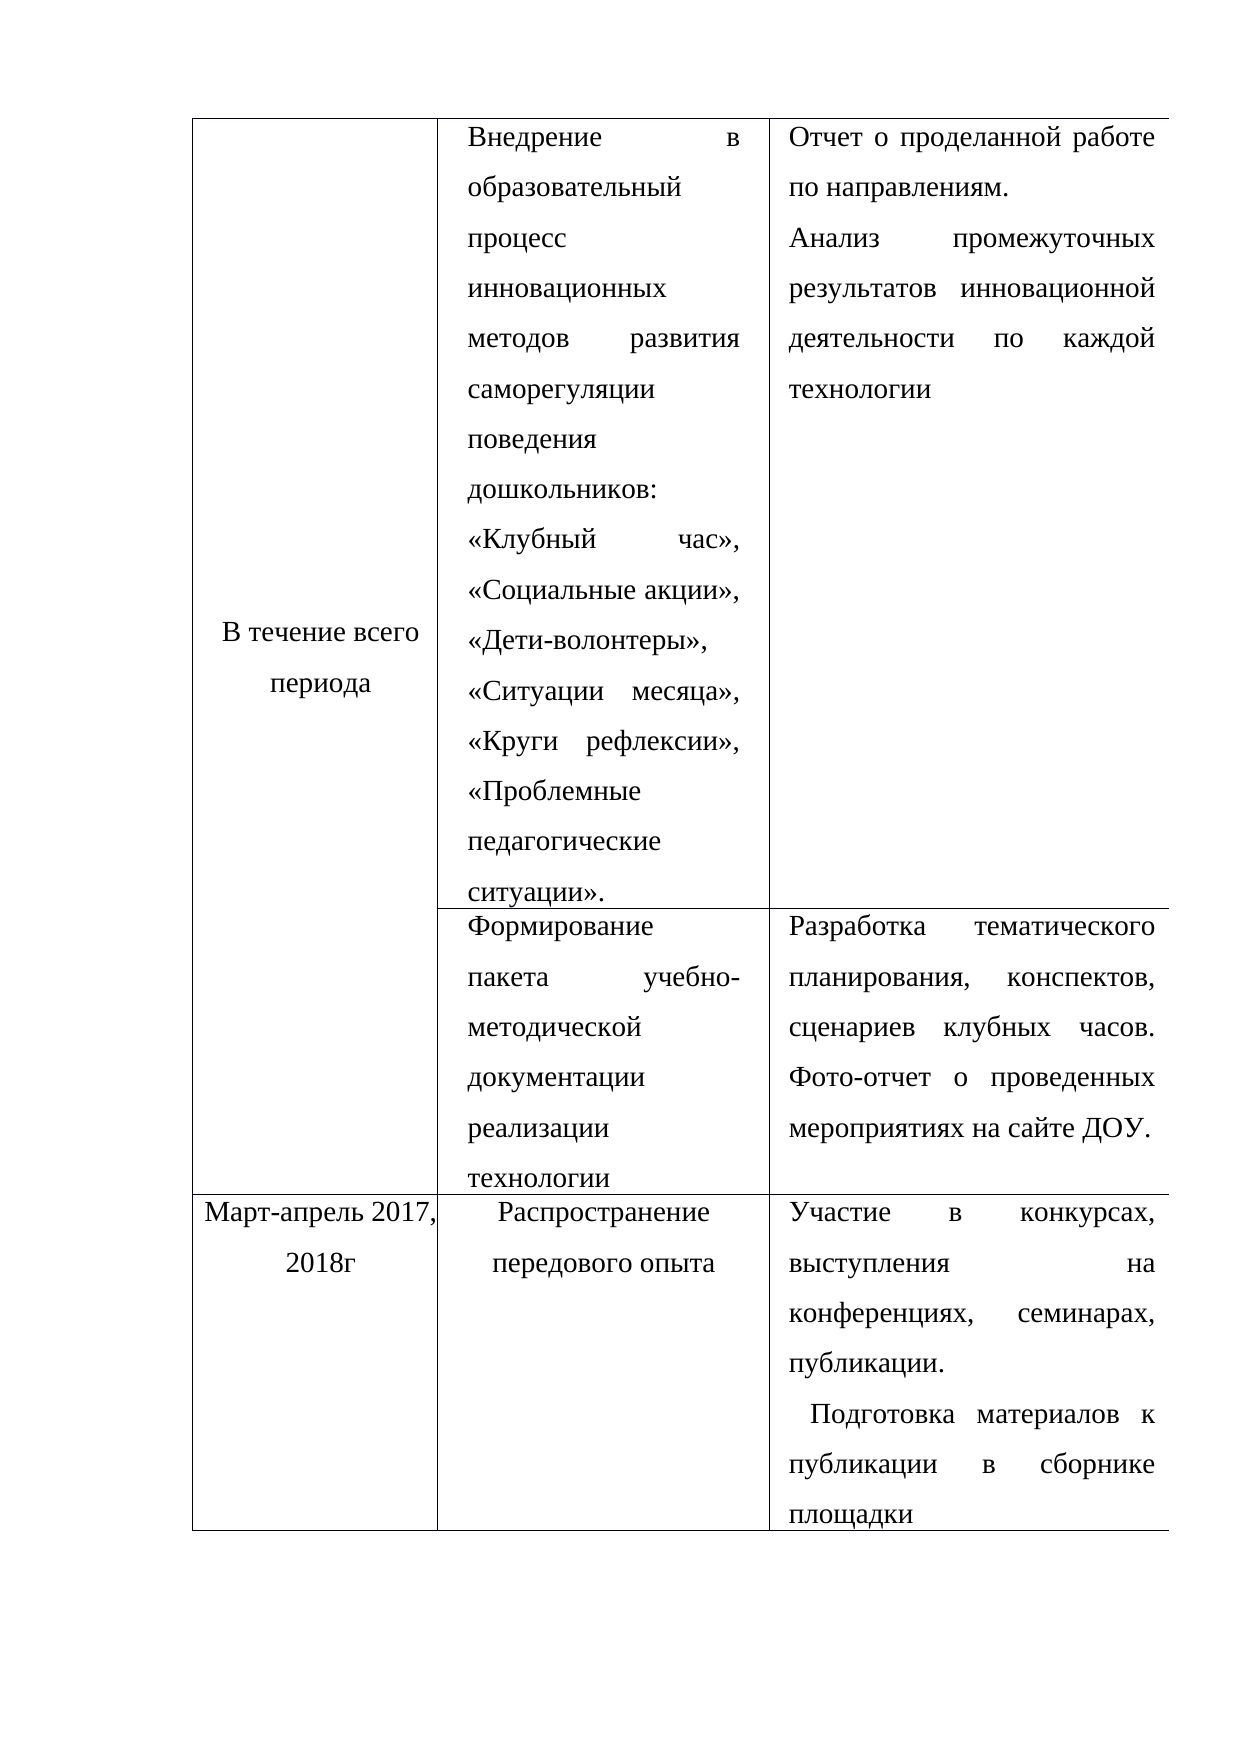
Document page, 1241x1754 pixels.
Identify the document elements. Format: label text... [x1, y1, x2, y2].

table_cell Распространение передового опыта [438, 1195, 769, 1530]
table_cell Март-апрель 2017, 2018г [193, 1195, 437, 1530]
table_cell Разработка тематического планирования, конспектов, сценариев клубных часов. Фото-отчет о проведенных мероприятиях на сайте ДОУ. [770, 909, 1169, 1193]
table_cell Формирование пакета учебно-методической документации реализации технологии [438, 909, 769, 1193]
table_cell В течение всего периода [193, 119, 437, 1193]
table_cell Отчет о проделанной работе по направлениям. Анализ промежуточных результатов инновационной деятельности по каждой технологии [770, 119, 1169, 907]
table_cell Внедрение в образовательный процесс инновационных методов развития саморегуляции поведения дошкольников: «Клубный час», «Социальные акции», «Дети-волонтеры», «Ситуации месяца», «Круги рефлексии», «Проблемные педагогические ситуации». [438, 119, 769, 907]
table_cell Участие в конкурсах, выступления на конференциях, семинарах, публикации. Подготовка материалов к публикации в сборнике площадки [770, 1195, 1169, 1530]
